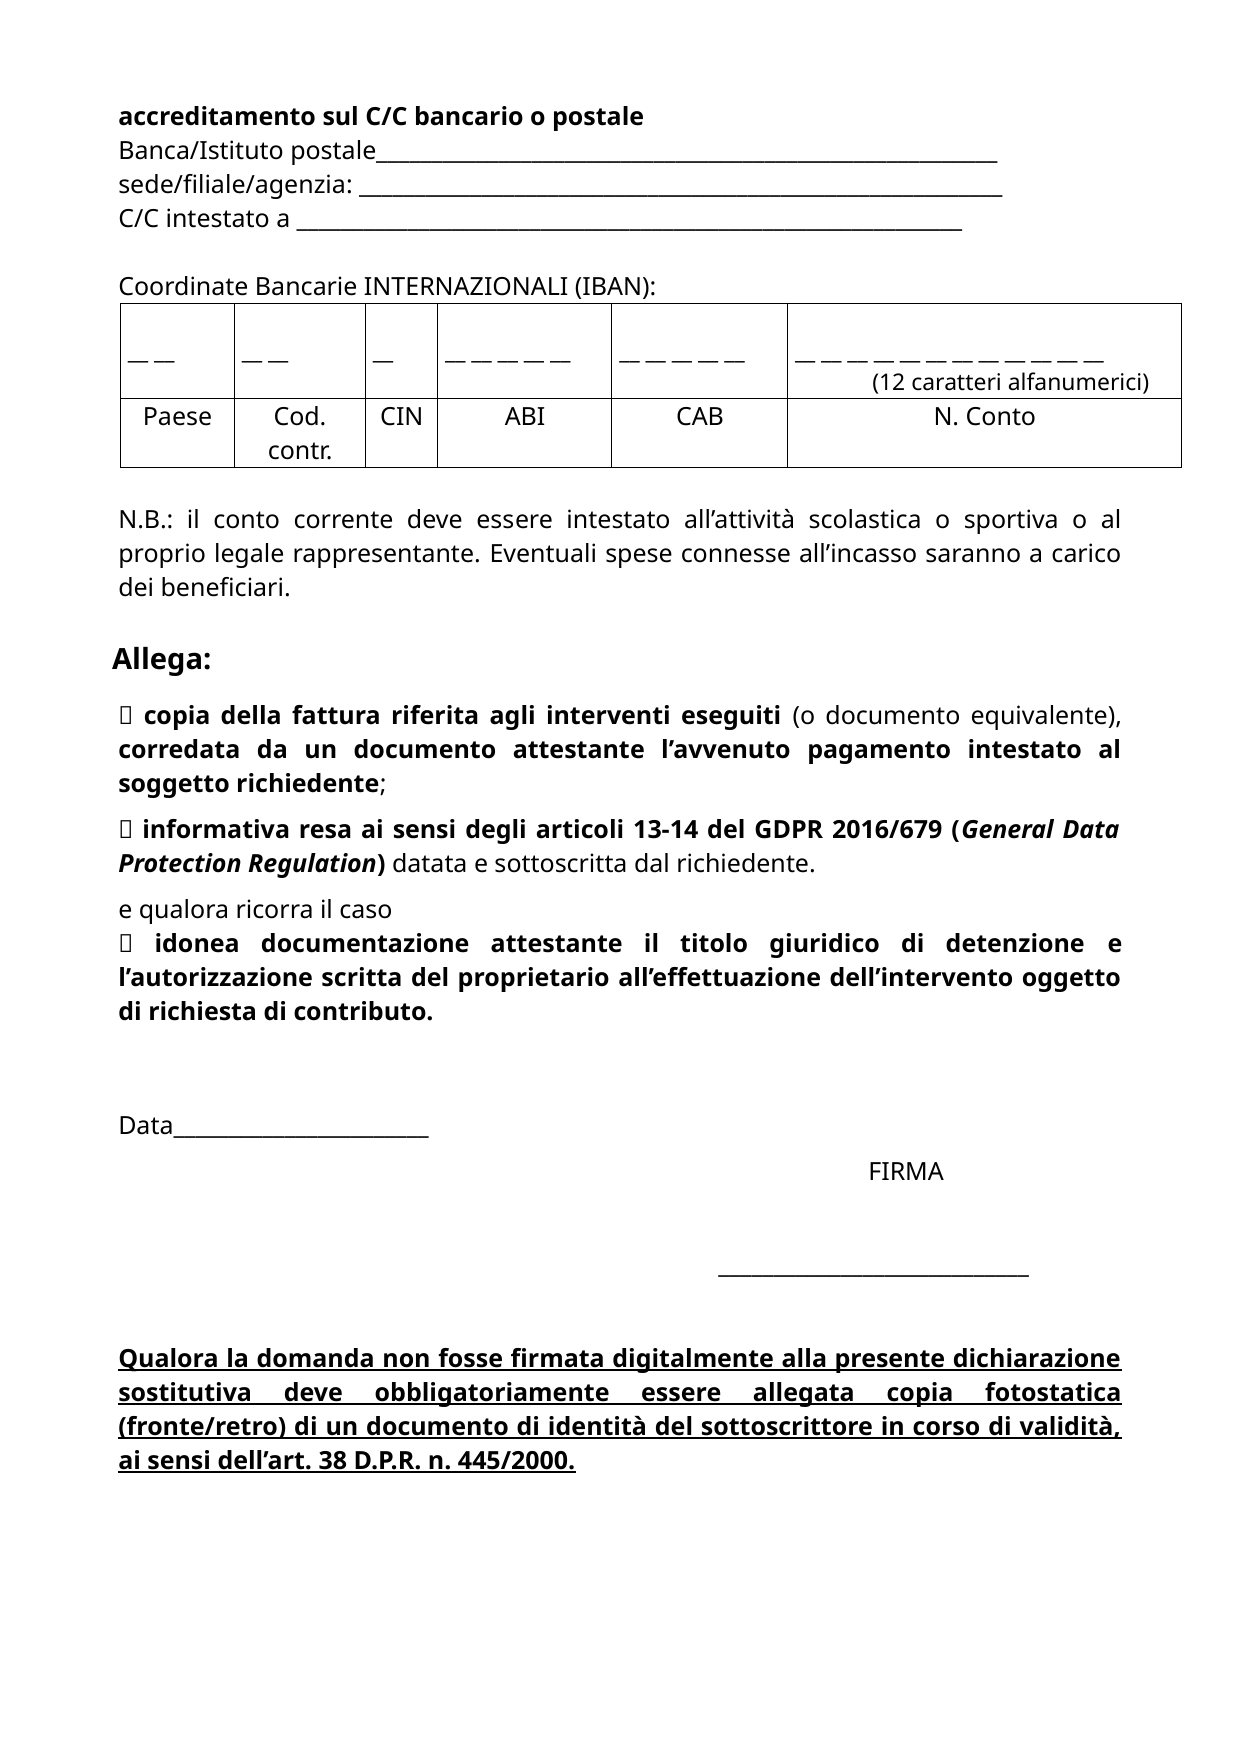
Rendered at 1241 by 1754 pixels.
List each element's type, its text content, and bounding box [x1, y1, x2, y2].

text ____________________________ [118, 1247, 1122, 1281]
list  copia della fattura riferita agli interventi eseguiti (o documento equivalente), corredata da un documento attestante l’avvenuto pagamento intestato al soggetto richiedente; [118, 697, 1122, 800]
table_header __ __ [235, 304, 365, 397]
text Banca/Istituto postale________________________________________________________ [118, 132, 1122, 166]
text Coordinate Bancarie INTERNAZIONALI (IBAN): [118, 269, 1122, 303]
table_header __ __ [121, 304, 234, 397]
text Data_______________________ [118, 1107, 1122, 1142]
table_header __ [366, 304, 437, 397]
text FIRMA [118, 1154, 1122, 1188]
text N.B.: il conto corrente deve essere intestato all’attività scolastica o sportiva o al proprio legale rappresentante. Eventuali spese connesse all’incasso saranno a carico dei beneficiari. [118, 502, 1122, 604]
list e qualora ricorra il caso [118, 891, 1122, 925]
text C/C intestato a ____________________________________________________________ [118, 201, 1122, 234]
table_cell N. Conto [788, 399, 1181, 467]
table_cell Cod. contr. [235, 399, 365, 467]
table_cell CIN [366, 399, 437, 467]
table_cell CAB [612, 399, 787, 467]
text ‌‌accreditamento sul C/C bancario o postale [118, 94, 1122, 132]
table_cell Paese [121, 399, 234, 467]
text Qualora la domanda non fosse firmata digitalmente alla presente dichiarazione [118, 1340, 1122, 1369]
table_header __ __ __ __ __ [438, 304, 611, 397]
list  idonea documentazione attestante il titolo giuridico di detenzione e l’autorizzazione scritta del proprietario all’effettuazione dell’intervento oggetto di richiesta di contributo. [118, 925, 1122, 1028]
table_cell ABI [438, 399, 611, 467]
text Allega: [112, 638, 1122, 678]
table_header __ __ __ __ __ [612, 304, 787, 397]
text (fronte/retro) di un documento di identità del sottoscrittore in corso di validità, [118, 1405, 1122, 1437]
text ai sensi dell’art. 38 D.P.R. n. 445/2000. [118, 1439, 1122, 1477]
list  informativa resa ai sensi degli articoli 13-14 del GDPR 2016/679 (General Data Protection Regulation) datata e sottoscritta dal richiedente. [118, 811, 1122, 879]
text sostitutiva deve obbligatoriamente essere allegata copia fotostatica [118, 1371, 1122, 1403]
text sede/filiale/agenzia: __________________________________________________________ [118, 166, 1122, 201]
table_header __ __ __ __ __ __ __ __ __ __ __ __ (12 caratteri alfanumerici) [788, 304, 1181, 397]
